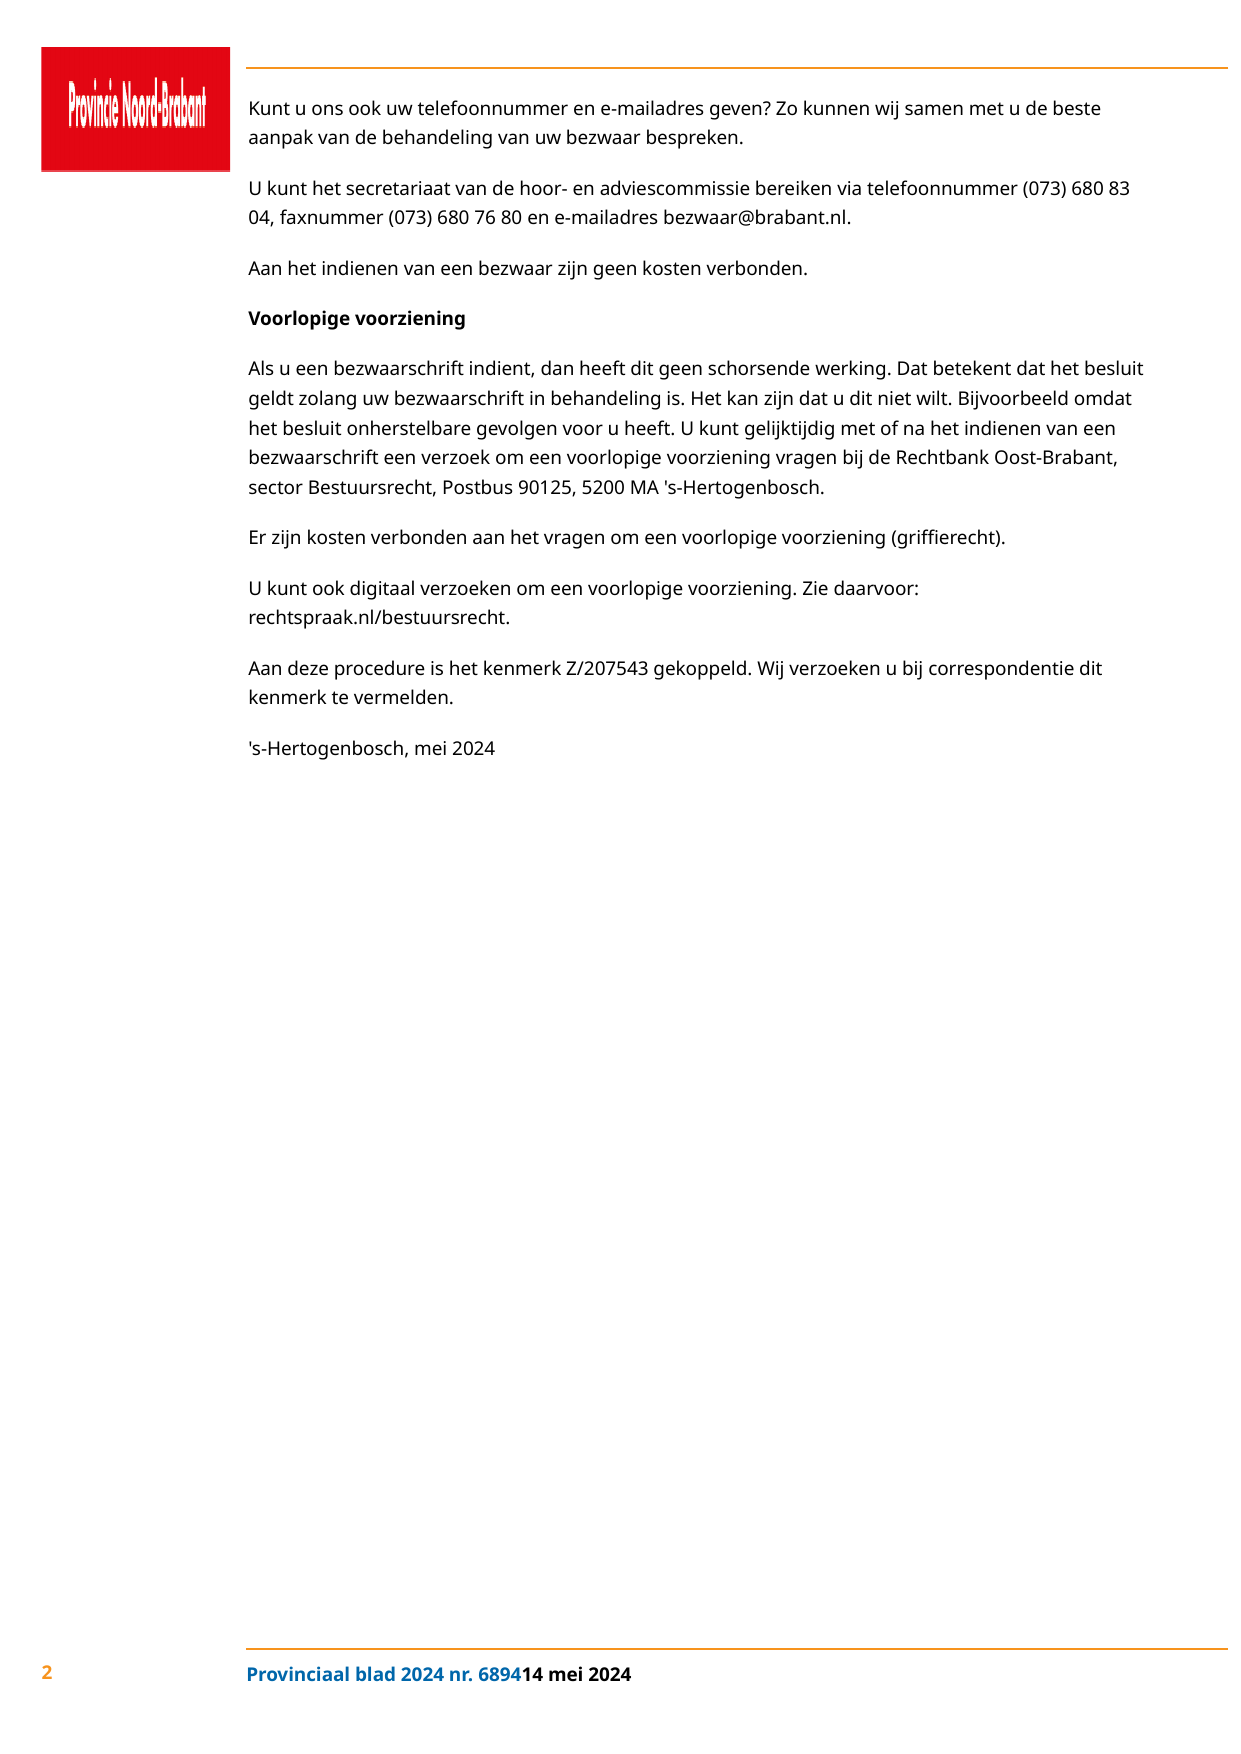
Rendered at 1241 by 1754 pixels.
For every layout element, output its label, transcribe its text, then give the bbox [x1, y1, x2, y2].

text U kunt ook digitaal verzoeken om een voorlopige voorziening. Zie daarvoor: rechtspraak.nl/bestuursrecht. [248, 575, 1152, 630]
text Als u een bezwaarschrift indient, dan heeft dit geen schorsende werking. Dat betekent dat het besluit geldt zolang uw bezwaarschrift in behandeling is. Het kan zijn dat u dit niet wilt. Bijvoorbeeld omdat het besluit onherstelbare gevolgen voor u heeft. U kunt gelijktijdig met of na het indienen van een bezwaarschrift een verzoek om een voorlopige voorziening vragen bij de Rechtbank Oost-Brabant, sector Bestuursrecht, Postbus 90125, 5200 MA 's‑Hertogenbosch. [248, 356, 1152, 500]
text U kunt het secretariaat van de hoor- en adviescommissie bereiken via telefoonnummer (073) 680 83 04, faxnummer (073) 680 76 80 en e-mailadres bezwaar@brabant.nl. [248, 175, 1152, 230]
text Er zijn kosten verbonden aan het vragen om een voorlopige voorziening (griffierecht). [248, 524, 1152, 550]
text Aan deze procedure is het kenmerk Z/207543 gekoppeld. Wij verzoeken u bij correspondentie dit kenmerk te vermelden. [248, 655, 1152, 710]
text Voorlopige voorziening [248, 305, 1152, 331]
text 's-Hertogenbosch, mei 2024 [248, 735, 1152, 761]
picture [41, 47, 231, 172]
text Aan het indienen van een bezwaar zijn geen kosten verbonden. [248, 255, 1152, 281]
text Kunt u ons ook uw telefoonnummer en e-mailadres geven? Zo kunnen wij samen met u de beste aanpak van de behandeling van uw bezwaar bespreken. [248, 95, 1152, 150]
